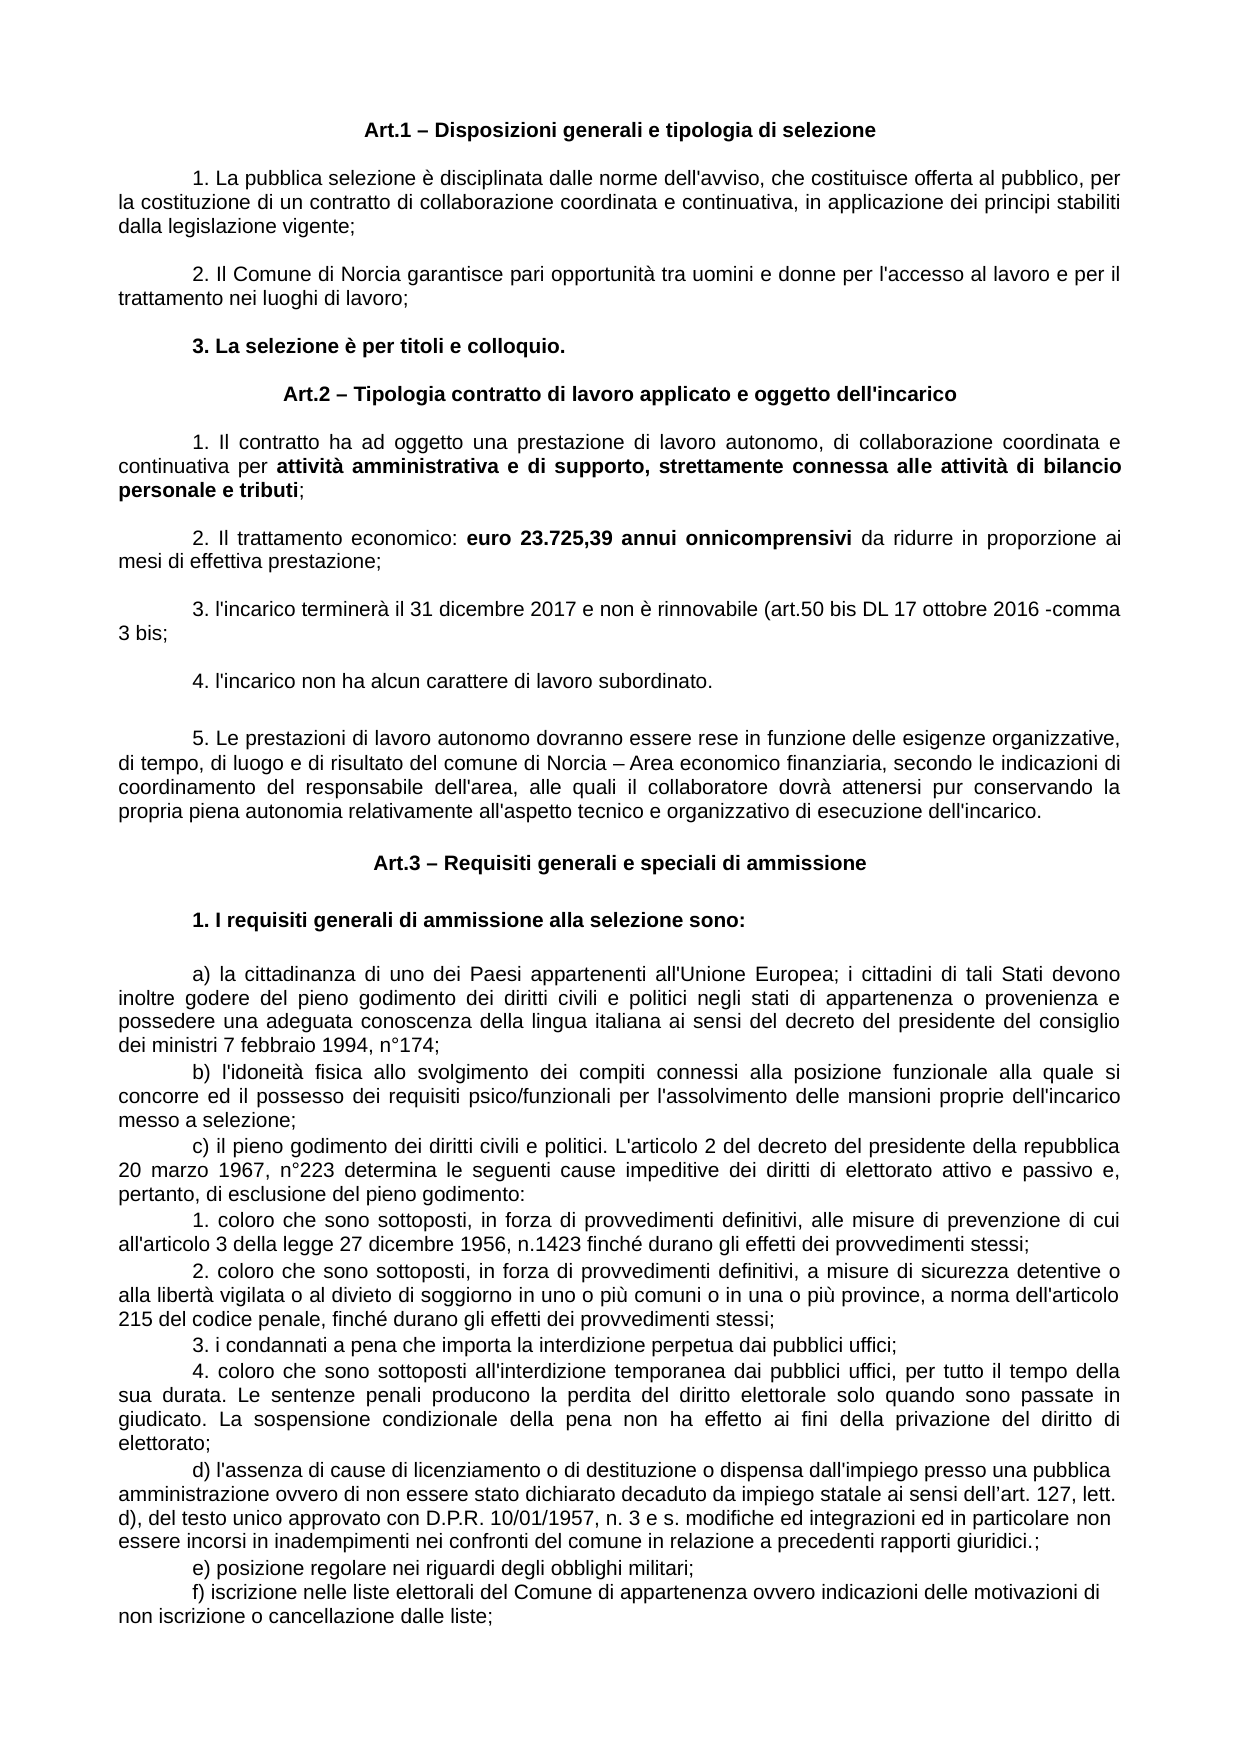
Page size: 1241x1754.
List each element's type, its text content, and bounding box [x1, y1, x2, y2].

text Art.3 – Requisiti generali e speciali di ammissione [118, 851, 1122, 875]
text 2. coloro che sono sottoposti, in forza di provvedimenti definitivi, a misure di sicurezza detentive o alla libertà vigilata o al divieto di soggiorno in uno o più comuni o in una o più province, a norma dell'articolo 215 del codice penale, finché durano gli effetti dei provvedimenti stessi; [118, 1258, 1122, 1330]
text e) posizione regolare nei riguardi degli obblighi militari; [118, 1556, 1122, 1579]
text 2. Il trattamento economico: euro 23.725,39 annui onnicomprensivi da ridurre in proporzione ai mesi di effettiva prestazione; [118, 525, 1122, 573]
text 4. coloro che sono sottoposti all'interdizione temporanea dai pubblici uffici, per tutto il tempo della sua durata. Le sentenze penali producono la perdita del diritto elettorale solo quando sono passate in giudicato. La sospensione condizionale della pena non ha effetto ai fini della privazione del diritto di elettorato; [118, 1359, 1122, 1455]
text f) iscrizione nelle liste elettorali del Comune di appartenenza ovvero indicazioni delle motivazioni di non iscrizione o cancellazione dalle liste; [118, 1579, 1122, 1627]
text 5. Le prestazioni di lavoro autonomo dovranno essere rese in funzione delle esigenze organizzative, di tempo, di luogo e di risultato del comune di Norcia – Area economico finanziaria, secondo le indicazioni di coordinamento del responsabile dell'area, alle quali il collaboratore dovrà attenersi pur conservando la propria piena autonomia relativamente all'aspetto tecnico e organizzativo di esecuzione dell'incarico. [118, 722, 1122, 822]
text a) la cittadinanza di uno dei Paesi appartenenti all'Unione Europea; i cittadini di tali Stati devono inoltre godere del pieno godimento dei diritti civili e politici negli stati di appartenenza o provenienza e possedere una adeguata conoscenza della lingua italiana ai sensi del decreto del presidente del consiglio dei ministri 7 febbraio 1994, n°174; [118, 961, 1122, 1057]
text 3. l'incarico terminerà il 31 dicembre 2017 e non è rinnovabile (art.50 bis DL 17 ottobre 2016 -comma 3 bis; [118, 597, 1122, 645]
text 4. l'incarico non ha alcun carattere di lavoro subordinato. [118, 669, 1122, 693]
text c) il pieno godimento dei diritti civili e politici. L'articolo 2 del decreto del presidente della repubblica 20 marzo 1967, n°223 determina le seguenti cause impeditive dei diritti di elettorato attivo e passivo e, pertanto, di esclusione del pieno godimento: [118, 1134, 1122, 1206]
text 3. i condannati a pena che importa la interdizione perpetua dai pubblici uffici; [118, 1333, 1122, 1357]
text 1. I requisiti generali di ammissione alla selezione sono: [118, 904, 1122, 933]
text 3. La selezione è per titoli e colloquio. [118, 334, 1122, 358]
text 1. Il contratto ha ad oggetto una prestazione di lavoro autonomo, di collaborazione coordinata e continuativa per attività amministrativa e di supporto, strettamente connessa alle attività di bilancio personale e tributi; [118, 429, 1122, 501]
text Art.1 – Disposizioni generali e tipologia di selezione [118, 118, 1122, 142]
text 1. La pubblica selezione è disciplinata dalle norme dell'avviso, che costituisce offerta al pubblico, per la costituzione di un contratto di collaborazione coordinata e continuativa, in applicazione dei principi stabiliti dalla legislazione vigente; [118, 166, 1122, 238]
text 1. coloro che sono sottoposti, in forza di provvedimenti definitivi, alle misure di prevenzione di cui all'articolo 3 della legge 27 dicembre 1956, n.1423 finché durano gli effetti dei provvedimenti stessi; [118, 1208, 1122, 1256]
text 2. Il Comune di Norcia garantisce pari opportunità tra uomini e donne per l'accesso al lavoro e per il trattamento nei luoghi di lavoro; [118, 262, 1122, 310]
text d) l'assenza di cause di licenziamento o di destituzione o dispensa dall'impiego presso una pubblica amministrazione ovvero di non essere stato dichiarato decaduto da impiego statale ai sensi dell’art. 127, lett. d), del testo unico approvato con D.P.R. 10/01/1957, n. 3 e s. modifiche ed integrazioni ed in particolare non essere incorsi in inadempimenti nei confronti del comune in relazione a precedenti rapporti giuridici.; [118, 1457, 1122, 1553]
text b) l'idoneità fisica allo svolgimento dei compiti connessi alla posizione funzionale alla quale si concorre ed il possesso dei requisiti psico/funzionali per l'assolvimento delle mansioni proprie dell'incarico messo a selezione; [118, 1060, 1122, 1132]
text Art.2 – Tipologia contratto di lavoro applicato e oggetto dell'incarico [118, 382, 1122, 406]
